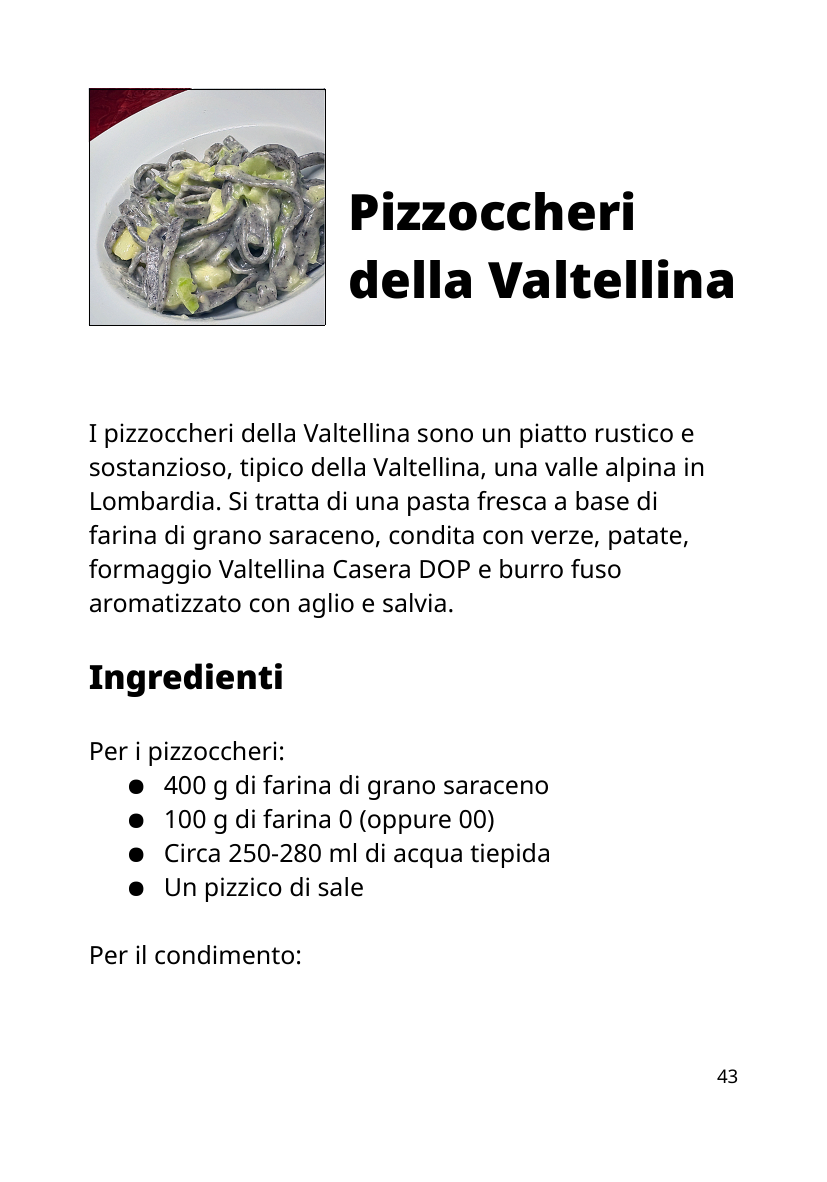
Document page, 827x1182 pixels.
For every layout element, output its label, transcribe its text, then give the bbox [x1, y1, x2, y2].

list Un pizzico di sale [126, 870, 738, 904]
list Circa 250-280 ml di acqua tiepida [126, 836, 738, 870]
text Per il condimento: [88, 938, 709, 972]
text Ingredienti [88, 654, 732, 699]
text Per i pizzoccheri: [88, 733, 709, 767]
list 400 g di farina di grano saraceno [126, 767, 738, 802]
picture [90, 90, 325, 325]
text I pizzoccheri della Valtellina sono un piatto rustico e sostanzioso, tipico della Valtellina, una valle alpina in Lombardia. Si tratta di una pasta fresca a base di farina di grano saraceno, condita con verze, patate, formaggio Valtellina Casera DOP e burro fuso aromatizzato con aglio e salvia. [88, 381, 709, 620]
text Pizzoccheri della Valtellina [326, 177, 738, 313]
list 100 g di farina 0 (oppure 00) [126, 802, 738, 836]
